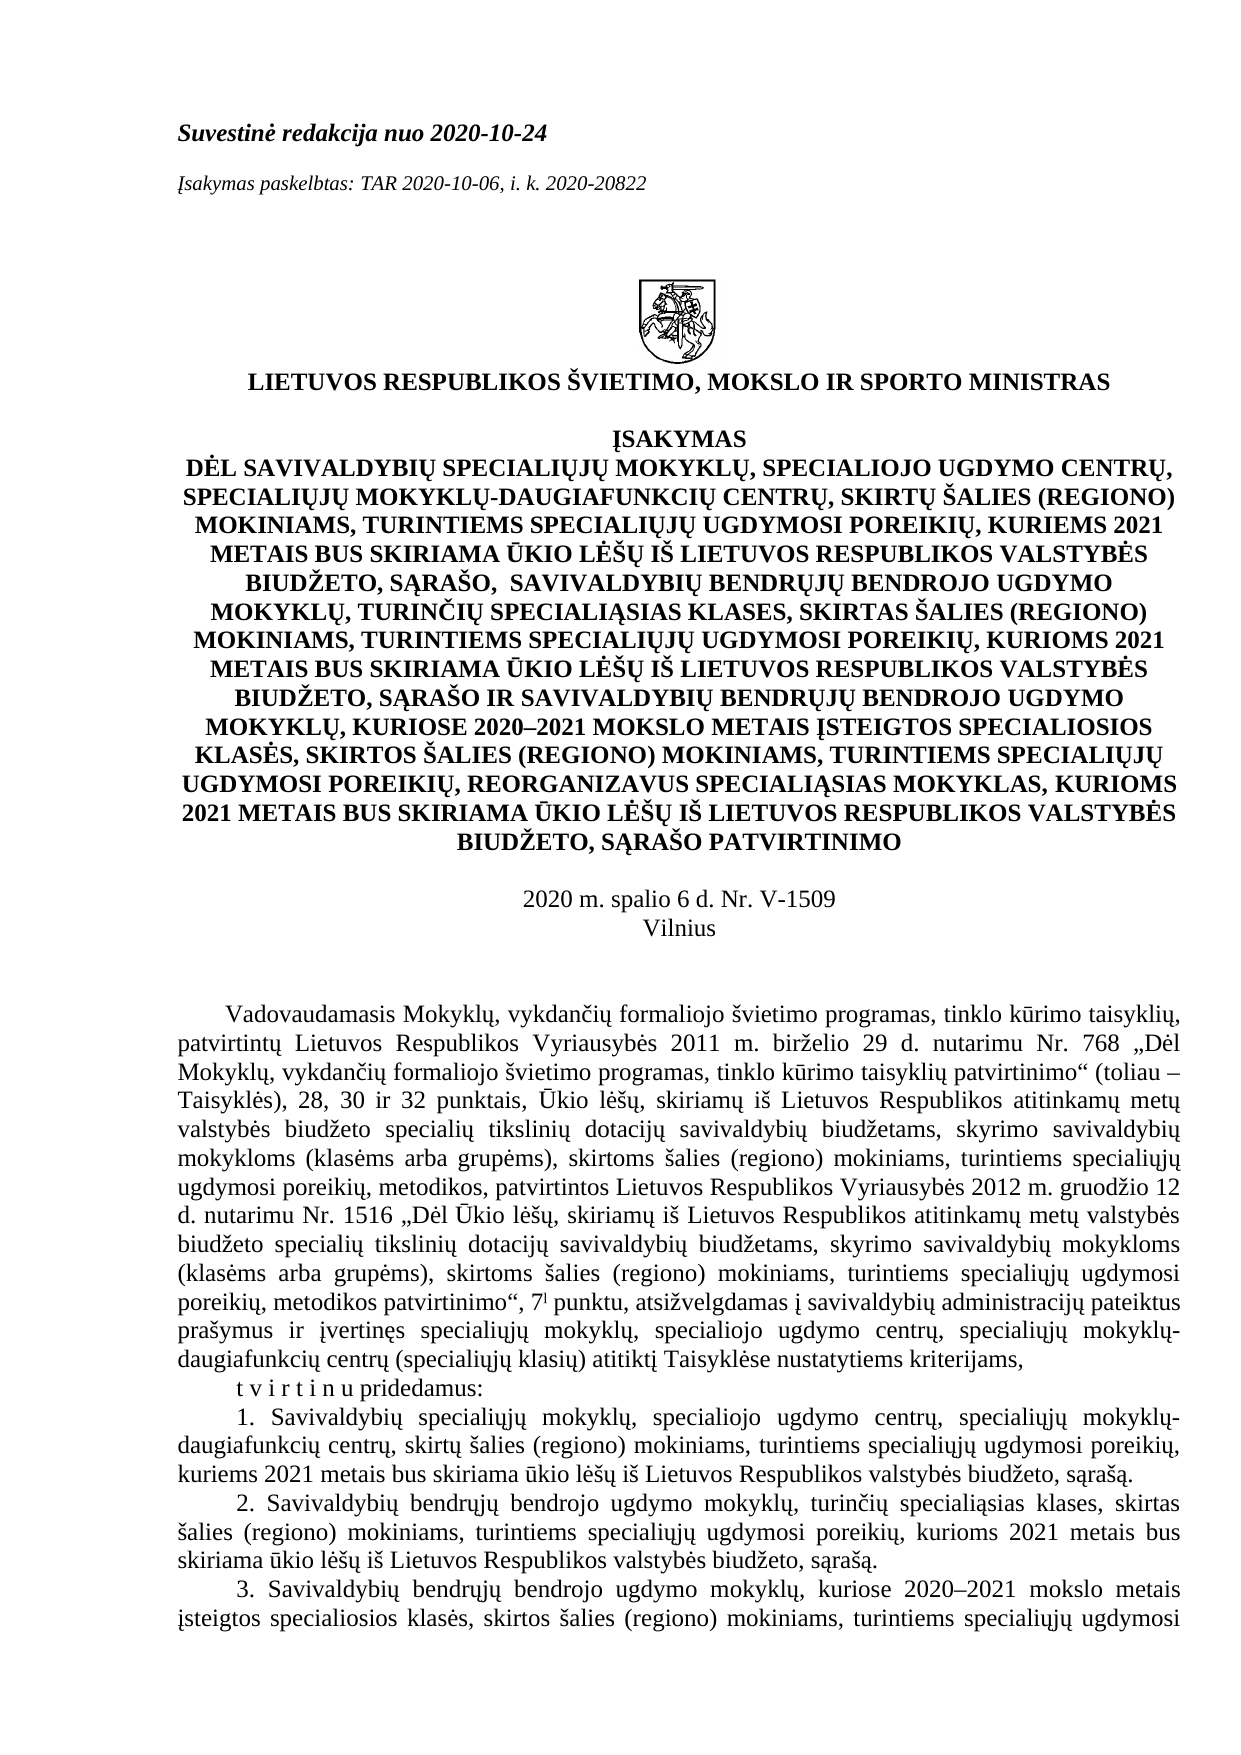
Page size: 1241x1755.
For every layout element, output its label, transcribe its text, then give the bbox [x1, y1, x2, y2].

text Vilnius [177, 913, 1181, 942]
text DĖL SAVIVALDYBIŲ SPECIALIŲJŲ MOKYKLŲ, SPECIALIOJO UGDYMO CENTRŲ, SPECIALIŲJŲ MOKYKLŲ-DAUGIAFUNKCIŲ CENTRŲ, SKIRTŲ ŠALIES (REGIONO) MOKINIAMS, TURINTIEMS SPECIALIŲJŲ UGDYMOSI POREIKIŲ, KURIEMS 2021 METAIS BUS SKIRIAMA ŪKIO LĖŠŲ IŠ LIETUVOS RESPUBLIKOS VALSTYBĖS BIUDŽETO, SĄRAŠO, SAVIVALDYBIŲ BENDRŲJŲ BENDROJO UGDYMO MOKYKLŲ, TURINČIŲ SPECIALIĄSIAS KLASES, SKIRTAS ŠALIES (REGIONO) MOKINIAMS, TURINTIEMS SPECIALIŲJŲ UGDYMOSI POREIKIŲ, KURIOMS 2021 METAIS BUS SKIRIAMA ŪKIO LĖŠŲ IŠ LIETUVOS RESPUBLIKOS VALSTYBĖS BIUDŽETO, SĄRAŠO IR SAVIVALDYBIŲ BENDRŲJŲ BENDROJO UGDYMO MOKYKLŲ, KURIOSE 2020–2021 MOKSLO METAIS ĮSTEIGTOS SPECIALIOSIOS KLASĖS, SKIRTOS ŠALIES (REGIONO) MOKINIAMS, TURINTIEMS SPECIALIŲJŲ UGDYMOSI POREIKIŲ, REORGANIZAVUS SPECIALIĄSIAS MOKYKLAS, KURIOMS 2021 METAIS BUS SKIRIAMA ŪKIO LĖŠŲ IŠ LIETUVOS RESPUBLIKOS VALSTYBĖS BIUDŽETO, SĄRAŠO PATVIRTINIMO [177, 453, 1181, 856]
text Vadovaudamasis Mokyklų, vykdančių formaliojo švietimo programas, tinklo kūrimo taisyklių, patvirtintų Lietuvos Respublikos Vyriausybės 2011 m. birželio 29 d. nutarimu Nr. 768 „Dėl Mokyklų, vykdančių formaliojo švietimo programas, tinklo kūrimo taisyklių patvirtinimo“ (toliau – Taisyklės), 28, 30 ir 32 punktais, Ūkio lėšų, skiriamų iš Lietuvos Respublikos atitinkamų metų valstybės biudžeto specialių tikslinių dotacijų savivaldybių biudžetams, skyrimo savivaldybių mokykloms (klasėms arba grupėms), skirtoms šalies (regiono) mokiniams, turintiems specialiųjų ugdymosi poreikių, metodikos, patvirtintos Lietuvos Respublikos Vyriausybės 2012 m. gruodžio 12 d. nutarimu Nr. 1516 „Dėl Ūkio lėšų, skiriamų iš Lietuvos Respublikos atitinkamų metų valstybės biudžeto specialių tikslinių dotacijų savivaldybių biudžetams, skyrimo savivaldybių mokykloms (klasėms arba grupėms), skirtoms šalies (regiono) mokiniams, turintiems specialiųjų ugdymosi poreikių, metodikos patvirtinimo“, 7ˡ punktu, atsižvelgdamas į savivaldybių administracijų pateiktus prašymus ir įvertinęs specialiųjų mokyklų, specialiojo ugdymo centrų, specialiųjų mokyklų-daugiafunkcių centrų (specialiųjų klasių) atitiktį Taisyklėse nustatytiems kriterijams, [177, 999, 1181, 1373]
text 2. Savivaldybių bendrųjų bendrojo ugdymo mokyklų, turinčių specialiąsias klases, skirtas šalies (regiono) mokiniams, turintiems specialiųjų ugdymosi poreikių, kurioms 2021 metais bus skiriama ūkio lėšų iš Lietuvos Respublikos valstybės biudžeto, sąrašą. [177, 1488, 1181, 1574]
text 1. Savivaldybių specialiųjų mokyklų, specialiojo ugdymo centrų, specialiųjų mokyklų-daugiafunkcių centrų, skirtų šalies (regiono) mokiniams, turintiems specialiųjų ugdymosi poreikių, kuriems 2021 metais bus skiriama ūkio lėšų iš Lietuvos Respublikos valstybės biudžeto, sąrašą. [177, 1402, 1181, 1488]
text ĮSAKYMAS [177, 424, 1181, 453]
text 2020 m. spalio 6 d. Nr. V-1509 [177, 884, 1181, 913]
text Įsakymas paskelbtas: TAR 2020-10-06, i. k. 2020-20822 [177, 171, 1181, 195]
text LIETUVOS RESPUBLIKOS ŠVIETIMO, MOKSLO IR SPORTO MINISTRAS [177, 367, 1181, 396]
text t v i r t i n u pridedamus: [177, 1373, 1181, 1402]
text Suvestinė redakcija nuo 2020-10-24 [177, 118, 1181, 147]
text 3. Savivaldybių bendrųjų bendrojo ugdymo mokyklų, kuriose 2020–2021 mokslo metais įsteigtos specialiosios klasės, skirtos šalies (regiono) mokiniams, turintiems specialiųjų ugdymosi [177, 1574, 1181, 1632]
